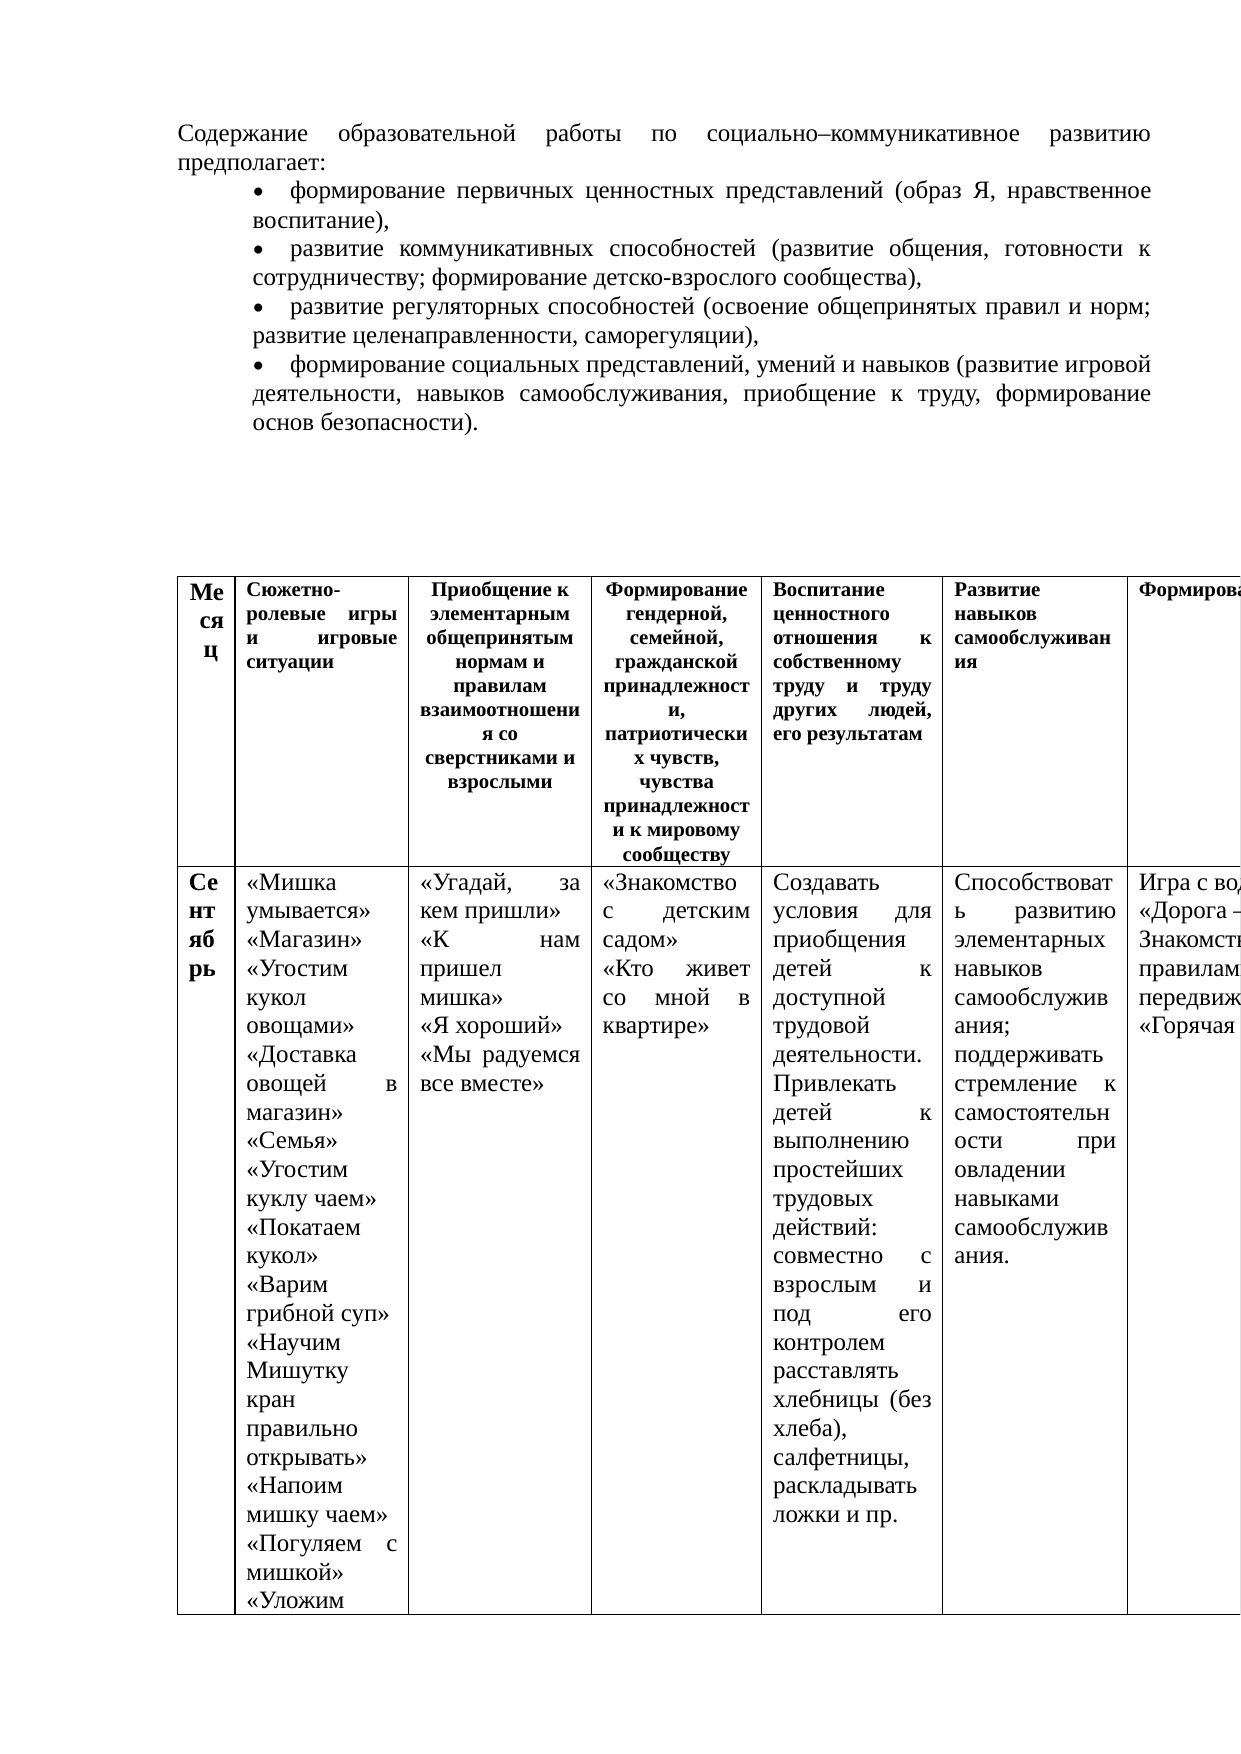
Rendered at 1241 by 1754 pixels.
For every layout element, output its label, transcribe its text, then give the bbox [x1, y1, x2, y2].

table_cell «Знакомство с детским садом» «Кто живет со мной в квартире» [592, 867, 761, 1614]
table_header Месяц [178, 577, 234, 866]
table_header Формирование основ безопасности [1128, 577, 1240, 866]
list формирование социальных представлений, умений и навыков (развитие игровой деятельности, навыков самообслуживания, приобщение к труду, формирование основ безопасности). [215, 349, 1152, 436]
list развитие регуляторных способностей (освоение общепринятых правил и норм; развитие целенаправленности, саморегуляции), [215, 291, 1152, 349]
table_header Воспитание ценностного отношения к собственному труду и труду других людей, его результатам [762, 577, 942, 866]
table_cell Игра с водой «Дорога – опасно!» Знакомство с элементарными правилами безопасного передвижения в помещении «Горячая вода опасна» [1128, 867, 1240, 1614]
table_cell «Угадай, за кем пришли» «К нам пришел мишка» «Я хороший» «Мы радуемся все вместе» [409, 867, 591, 1614]
list формирование первичных ценностных представлений (образ Я, нравственное воспитание), [215, 176, 1152, 233]
table_cell Создавать условия для приобщения детей к доступной трудовой деятельности. Привлекать детей к выполнению простейших трудовых действий: совместно с взрослым и под его контролем расставлять хлебницы (без хлеба), салфетницы, раскладывать ложки и пр. [762, 867, 942, 1614]
table_header Развитие навыков самообслуживания [943, 577, 1127, 866]
table_cell «Мишка умывается» «Магазин» «Угостим кукол овощами» «Доставка овощей в магазин» «Семья» «Угостим куклу чаем» «Покатаем кукол» «Варим грибной суп» «Научим Мишутку кран правильно открывать» «Напоим мишку чаем» «Погуляем с мишкой» «Уложим [236, 867, 408, 1614]
table_cell Сентябрь [178, 867, 234, 1614]
table_header Приобщение к элементарным общепринятым нормам и правилам взаимоотношения со сверстниками и взрослыми [409, 577, 591, 866]
list развитие коммуникативных способностей (развитие общения, готовности к сотрудничеству; формирование детско-взрослого сообщества), [215, 233, 1152, 291]
text Содержание образовательной работы по социально–коммуникативное развитию предполагает: [177, 118, 1152, 176]
table_cell Способствовать развитию элементарных навыков самообслуживания; поддерживать стремление к самостоятельности при овладении навыками самообслуживания. [943, 867, 1127, 1614]
table_header Сюжетно-ролевые игры и игровые ситуации [236, 577, 408, 866]
table_header Формирование гендерной, семейной, гражданской принадлежности, патриотических чувств, чувства принадлежности к мировому сообществу [592, 577, 761, 866]
